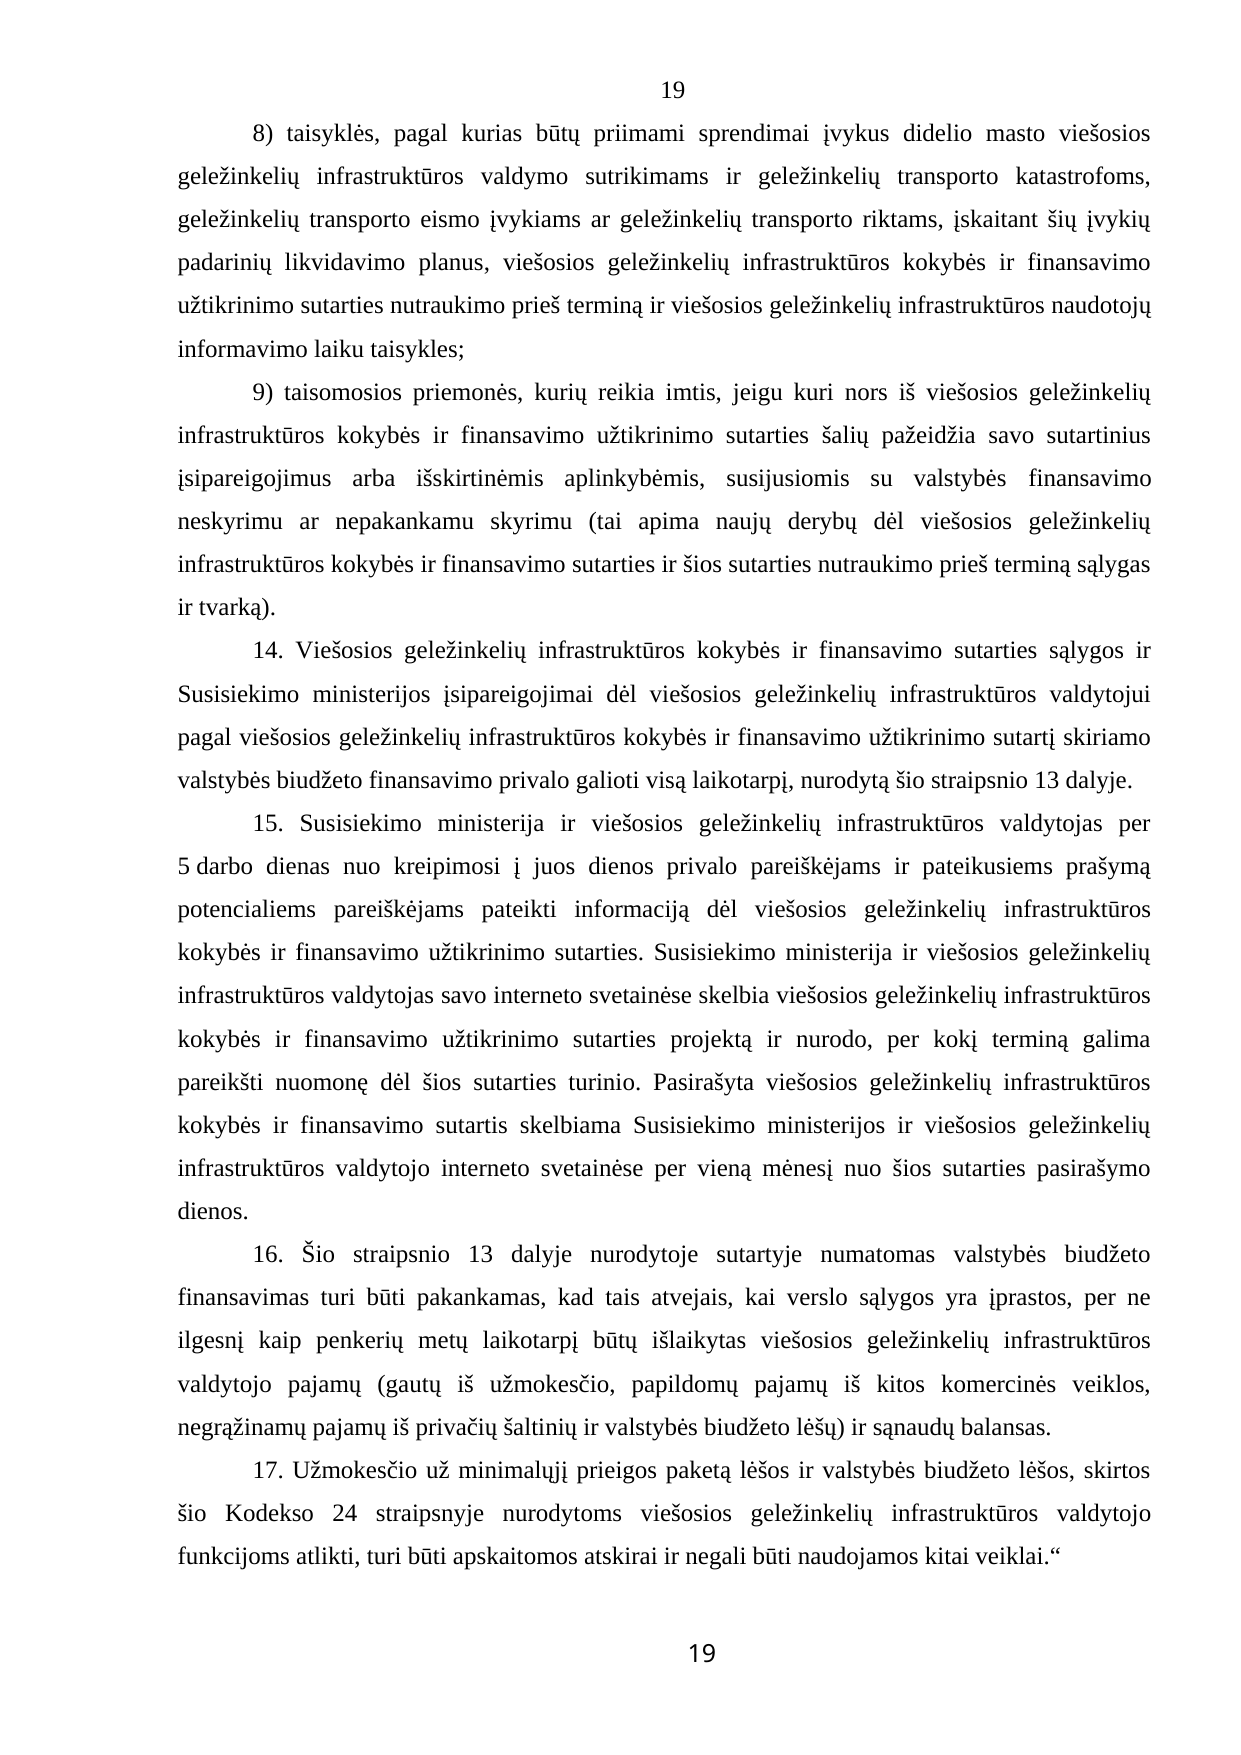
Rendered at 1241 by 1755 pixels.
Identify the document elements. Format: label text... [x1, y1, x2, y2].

text 16. Šio straipsnio 13 dalyje nurodytoje sutartyje numatomas valstybės biudžeto finansavimas turi būti pakankamas, kad tais atvejais, kai verslo sąlygos yra įprastos, per ne ilgesnį kaip penkerių metų laikotarpį būtų išlaikytas viešosios geležinkelių infrastruktūros valdytojo pajamų (gautų iš užmokesčio, papildomų pajamų iš kitos komercinės veiklos, negrąžinamų pajamų iš privačių šaltinių ir valstybės biudžeto lėšų) ir sąnaudų balansas. [177, 1239, 1152, 1441]
text 9) taisomosios priemonės, kurių reikia imtis, jeigu kuri nors iš viešosios geležinkelių infrastruktūros kokybės ir finansavimo užtikrinimo sutarties šalių pažeidžia savo sutartinius įsipareigojimus arba išskirtinėmis aplinkybėmis, susijusiomis su valstybės finansavimo neskyrimu ar nepakankamu skyrimu (tai apima naujų derybų dėl viešosios geležinkelių infrastruktūros kokybės ir finansavimo sutarties ir šios sutarties nutraukimo prieš terminą sąlygas ir tvarką). [177, 377, 1152, 621]
text 8) taisyklės, pagal kurias būtų priimami sprendimai įvykus didelio masto viešosios geležinkelių infrastruktūros valdymo sutrikimams ir geležinkelių transporto katastrofoms, geležinkelių transporto eismo įvykiams ar geležinkelių transporto riktams, įskaitant šių įvykių padarinių likvidavimo planus, viešosios geležinkelių infrastruktūros kokybės ir finansavimo užtikrinimo sutarties nutraukimo prieš terminą ir viešosios geležinkelių infrastruktūros naudotojų informavimo laiku taisykles; [177, 118, 1152, 362]
text 14. Viešosios geležinkelių infrastruktūros kokybės ir finansavimo sutarties sąlygos ir Susisiekimo ministerijos įsipareigojimai dėl viešosios geležinkelių infrastruktūros valdytojui pagal viešosios geležinkelių infrastruktūros kokybės ir finansavimo užtikrinimo sutartį skiriamo valstybės biudžeto finansavimo privalo galioti visą laikotarpį, nurodytą šio straipsnio 13 dalyje. [177, 636, 1152, 794]
text 17. Užmokesčio už minimalųjį prieigos paketą lėšos ir valstybės biudžeto lėšos, skirtos šio Kodekso 24 straipsnyje nurodytoms viešosios geležinkelių infrastruktūros valdytojo funkcijoms atlikti, turi būti apskaitomos atskirai ir negali būti naudojamos kitai veiklai.“ [177, 1455, 1152, 1570]
text 15. Susisiekimo ministerija ir viešosios geležinkelių infrastruktūros valdytojas per 5 darbo dienas nuo kreipimosi į juos dienos privalo pareiškėjams ir pateikusiems prašymą potencialiems pareiškėjams pateikti informaciją dėl viešosios geležinkelių infrastruktūros kokybės ir finansavimo užtikrinimo sutarties. Susisiekimo ministerija ir viešosios geležinkelių infrastruktūros valdytojas savo interneto svetainėse skelbia viešosios geležinkelių infrastruktūros kokybės ir finansavimo užtikrinimo sutarties projektą ir nurodo, per kokį terminą galima pareikšti nuomonę dėl šios sutarties turinio. Pasirašyta viešosios geležinkelių infrastruktūros kokybės ir finansavimo sutartis skelbiama Susisiekimo ministerijos ir viešosios geležinkelių infrastruktūros valdytojo interneto svetainėse per vieną mėnesį nuo šios sutarties pasirašymo dienos. [177, 808, 1152, 1225]
